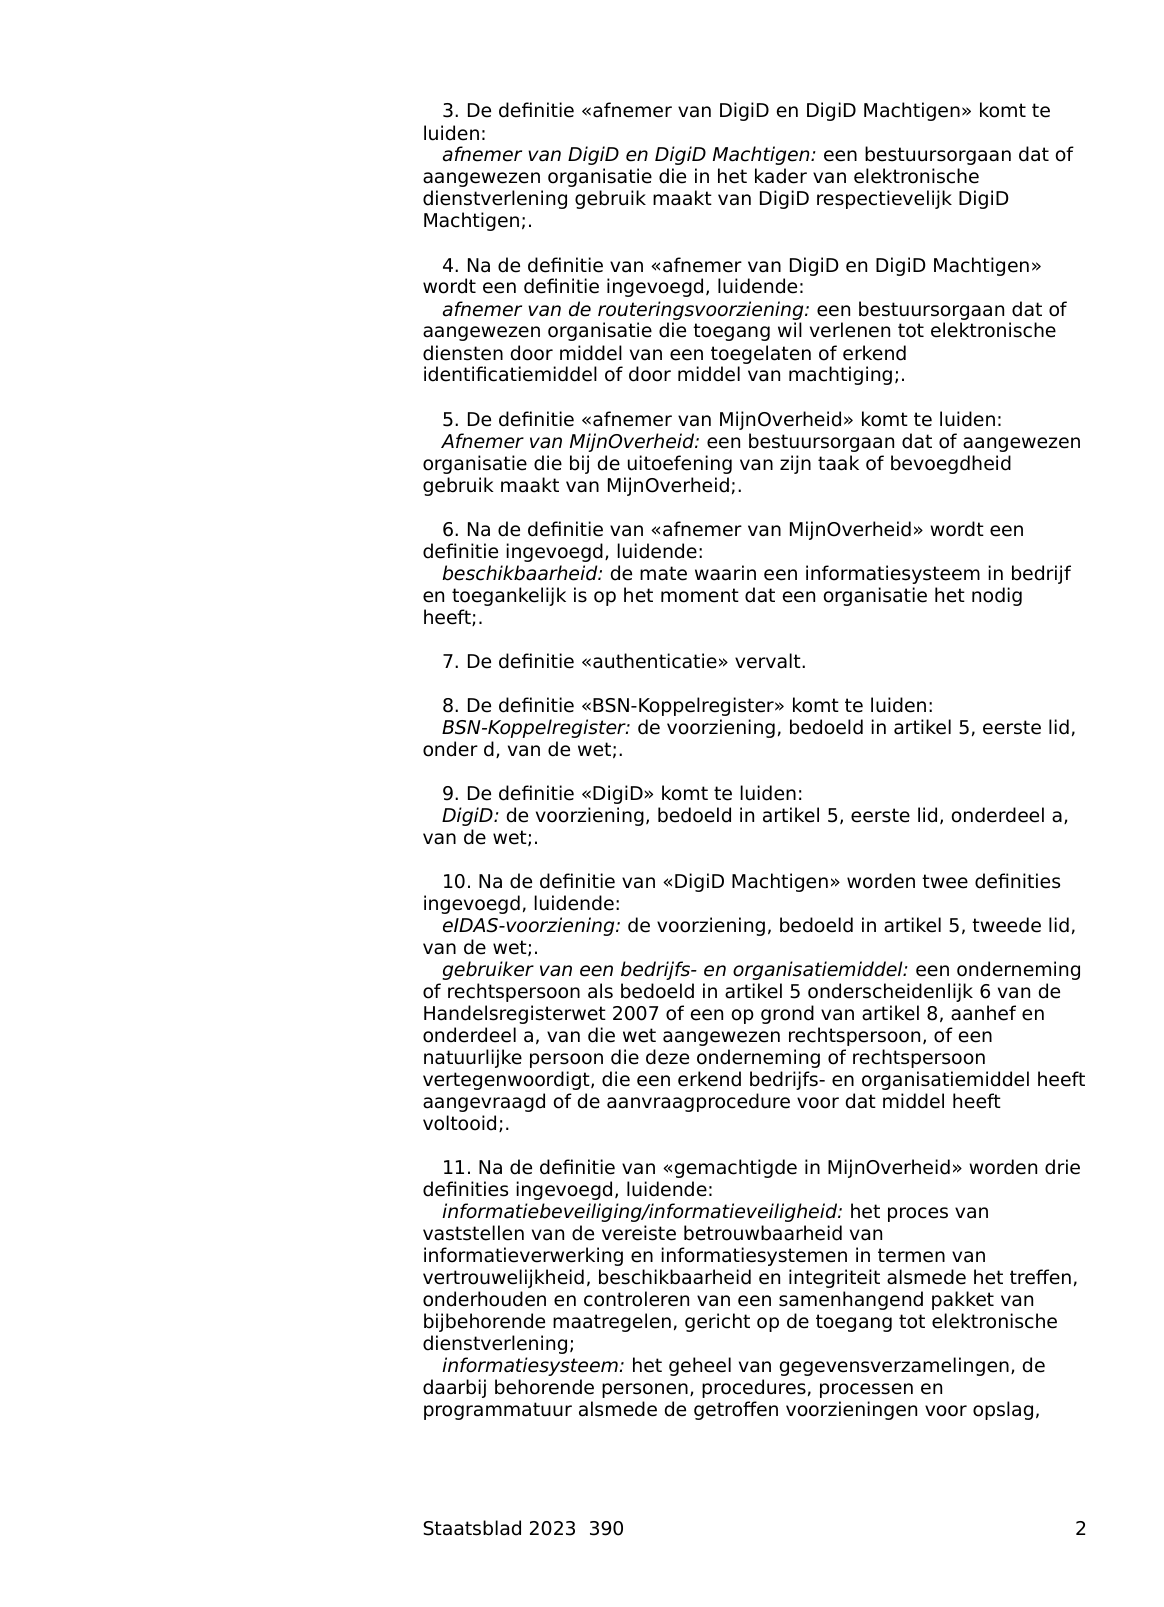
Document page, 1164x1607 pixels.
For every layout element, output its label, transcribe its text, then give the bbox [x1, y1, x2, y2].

text 6. Na de definitie van «afnemer van MijnOverheid» wordt een definitie ingevoegd, luidende: [422, 519, 1087, 563]
text Afnemer van MijnOverheid: een bestuursorgaan dat of aangewezen organisatie die bij de uitoefening van zijn taak of bevoegdheid gebruik maakt van MijnOverheid;. [422, 431, 1087, 496]
text DigiD: de voorziening, bedoeld in artikel 5, eerste lid, onderdeel a, van de wet;. [422, 805, 1087, 849]
text informatiesysteem: het geheel van gegevensverzamelingen, de daarbij behorende personen, procedures, processen en programmatuur alsmede de getroffen voorzieningen voor opslag, [422, 1355, 1087, 1421]
text 4. Na de definitie van «afnemer van DigiD en DigiD Machtigen» wordt een definitie ingevoegd, luidende: [422, 254, 1087, 298]
text beschikbaarheid: de mate waarin een informatiesysteem in bedrijf en toegankelijk is op het moment dat een organisatie het nodig heeft;. [422, 563, 1087, 628]
text gebruiker van een bedrijfs- en organisatiemiddel: een onderneming of rechtspersoon als bedoeld in artikel 5 onderscheidenlijk 6 van de Handelsregisterwet 2007 of een op grond van artikel 8, aanhef en onderdeel a, van die wet aangewezen rechtspersoon, of een natuurlijke persoon die deze onderneming of rechtspersoon vertegenwoordigt, die een erkend bedrijfs- en organisatiemiddel heeft aangevraagd of de aanvraagprocedure voor dat middel heeft voltooid;. [422, 959, 1087, 1135]
text 11. Na de definitie van «gemachtigde in MijnOverheid» worden drie definities ingevoegd, luidende: [422, 1157, 1087, 1201]
text 7. De definitie «authenticatie» vervalt. [422, 651, 1087, 673]
text 10. Na de definitie van «DigiD Machtigen» worden twee definities ingevoegd, luidende: [422, 871, 1087, 915]
text 3. De definitie «afnemer van DigiD en DigiD Machtigen» komt te luiden: [422, 100, 1087, 144]
text 5. De definitie «afnemer van MijnOverheid» komt te luiden: [422, 408, 1087, 431]
text afnemer van DigiD en DigiD Machtigen: een bestuursorgaan dat of aangewezen organisatie die in het kader van elektronische dienstverlening gebruik maakt van DigiD respectievelijk DigiD Machtigen;. [422, 144, 1087, 232]
text informatiebeveiliging/informatieveiligheid: het proces van vaststellen van de vereiste betrouwbaarheid van informatieverwerking en informatiesystemen in termen van vertrouwelijkheid, beschikbaarheid en integriteit alsmede het treffen, onderhouden en controleren van een samenhangend pakket van bijbehorende maatregelen, gericht op de toegang tot elektronische dienstverlening; [422, 1201, 1087, 1355]
text BSN-Koppelregister: de voorziening, bedoeld in artikel 5, eerste lid, onder d, van de wet;. [422, 717, 1087, 761]
text 9. De definitie «DigiD» komt te luiden: [422, 783, 1087, 805]
text afnemer van de routeringsvoorziening: een bestuursorgaan dat of aangewezen organisatie die toegang wil verlenen tot elektronische diensten door middel van een toegelaten of erkend identificatiemiddel of door middel van machtiging;. [422, 298, 1087, 386]
text 8. De definitie «BSN-Koppelregister» komt te luiden: [422, 695, 1087, 717]
text eIDAS-voorziening: de voorziening, bedoeld in artikel 5, tweede lid, van de wet;. [422, 915, 1087, 959]
